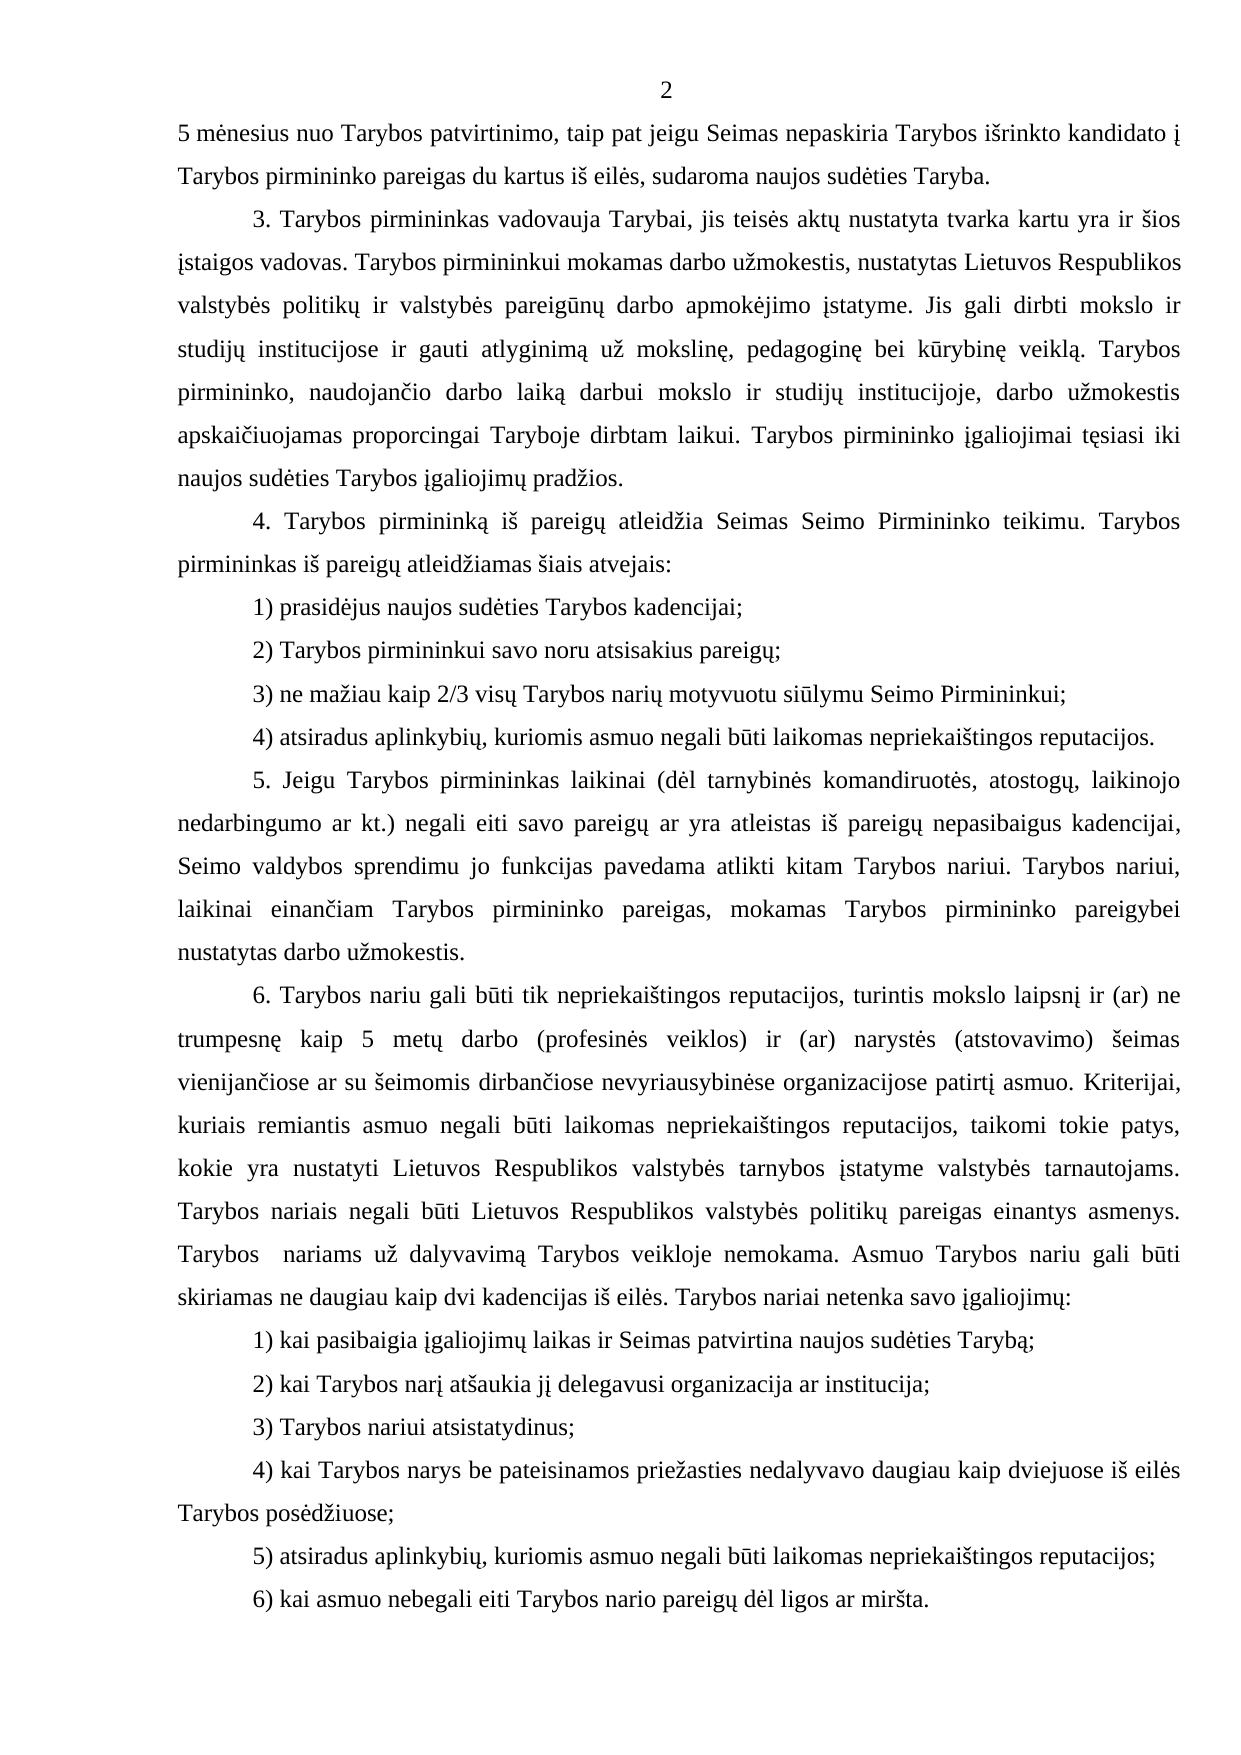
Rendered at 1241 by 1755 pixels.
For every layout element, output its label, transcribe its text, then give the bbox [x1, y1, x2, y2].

text 5. Jeigu Tarybos pirmininkas laikinai (dėl tarnybinės komandiruotės, atostogų, laikinojo nedarbingumo ar kt.) negali eiti savo pareigų ar yra atleistas iš pareigų nepasibaigus kadencijai, Seimo valdybos sprendimu jo funkcijas pavedama atlikti kitam Tarybos nariui. Tarybos nariui, laikinai einančiam Tarybos pirmininko pareigas, mokamas Tarybos pirmininko pareigybei nustatytas darbo užmokestis. [177, 765, 1181, 966]
text 3) ne mažiau kaip 2/3 visų Tarybos narių motyvuotu siūlymu Seimo Pirmininkui; [177, 679, 1181, 707]
text 3) Tarybos nariui atsistatydinus; [177, 1412, 1181, 1441]
text 5 mėnesius nuo Tarybos patvirtinimo, taip pat jeigu Seimas nepaskiria Tarybos išrinkto kandidato į Tarybos pirmininko pareigas du kartus iš eilės, sudaroma naujos sudėties Taryba. [177, 118, 1181, 190]
text 6. Tarybos nariu gali būti tik nepriekaištingos reputacijos, turintis mokslo laipsnį ir (ar) ne trumpesnę kaip 5 metų darbo (profesinės veiklos) ir (ar) narystės (atstovavimo) šeimas vienijančiose ar su šeimomis dirbančiose nevyriausybinėse organizacijose patirtį asmuo. Kriterijai, kuriais remiantis asmuo negali būti laikomas nepriekaištingos reputacijos, taikomi tokie patys, kokie yra nustatyti Lietuvos Respublikos valstybės tarnybos įstatyme valstybės tarnautojams. Tarybos nariais negali būti Lietuvos Respublikos valstybės politikų pareigas einantys asmenys. Tarybos nariams už dalyvavimą Tarybos veikloje nemokama. Asmuo Tarybos nariu gali būti skiriamas ne daugiau kaip dvi kadencijas iš eilės. Tarybos nariai netenka savo įgaliojimų: [177, 981, 1181, 1311]
text 3. Tarybos pirmininkas vadovauja Tarybai, jis teisės aktų nustatyta tvarka kartu yra ir šios įstaigos vadovas. Tarybos pirmininkui mokamas darbo užmokestis, nustatytas Lietuvos Respublikos valstybės politikų ir valstybės pareigūnų darbo apmokėjimo įstatyme. Jis gali dirbti mokslo ir studijų institucijose ir gauti atlyginimą už mokslinę, pedagoginę bei kūrybinę veiklą. Tarybos pirmininko, naudojančio darbo laiką darbui mokslo ir studijų institucijoje, darbo užmokestis apskaičiuojamas proporcingai Taryboje dirbtam laikui. Tarybos pirmininko įgaliojimai tęsiasi iki naujos sudėties Tarybos įgaliojimų pradžios. [177, 204, 1181, 492]
text 4) atsiradus aplinkybių, kuriomis asmuo negali būti laikomas nepriekaištingos reputacijos. [177, 722, 1181, 751]
text 6) kai asmuo nebegali eiti Tarybos nario pareigų dėl ligos ar miršta. [177, 1584, 1181, 1613]
text 2) kai Tarybos narį atšaukia jį delegavusi organizacija ar institucija; [177, 1369, 1181, 1397]
text 1) kai pasibaigia įgaliojimų laikas ir Seimas patvirtina naujos sudėties Tarybą; [177, 1326, 1181, 1354]
text 5) atsiradus aplinkybių, kuriomis asmuo negali būti laikomas nepriekaištingos reputacijos; [177, 1541, 1181, 1570]
text 2) Tarybos pirmininkui savo noru atsisakius pareigų; [177, 636, 1181, 664]
text 1) prasidėjus naujos sudėties Tarybos kadencijai; [177, 592, 1181, 621]
text 4) kai Tarybos narys be pateisinamos priežasties nedalyvavo daugiau kaip dviejuose iš eilės Tarybos posėdžiuose; [177, 1455, 1181, 1527]
text 4. Tarybos pirmininką iš pareigų atleidžia Seimas Seimo Pirmininko teikimu. Tarybos pirmininkas iš pareigų atleidžiamas šiais atvejais: [177, 506, 1181, 578]
